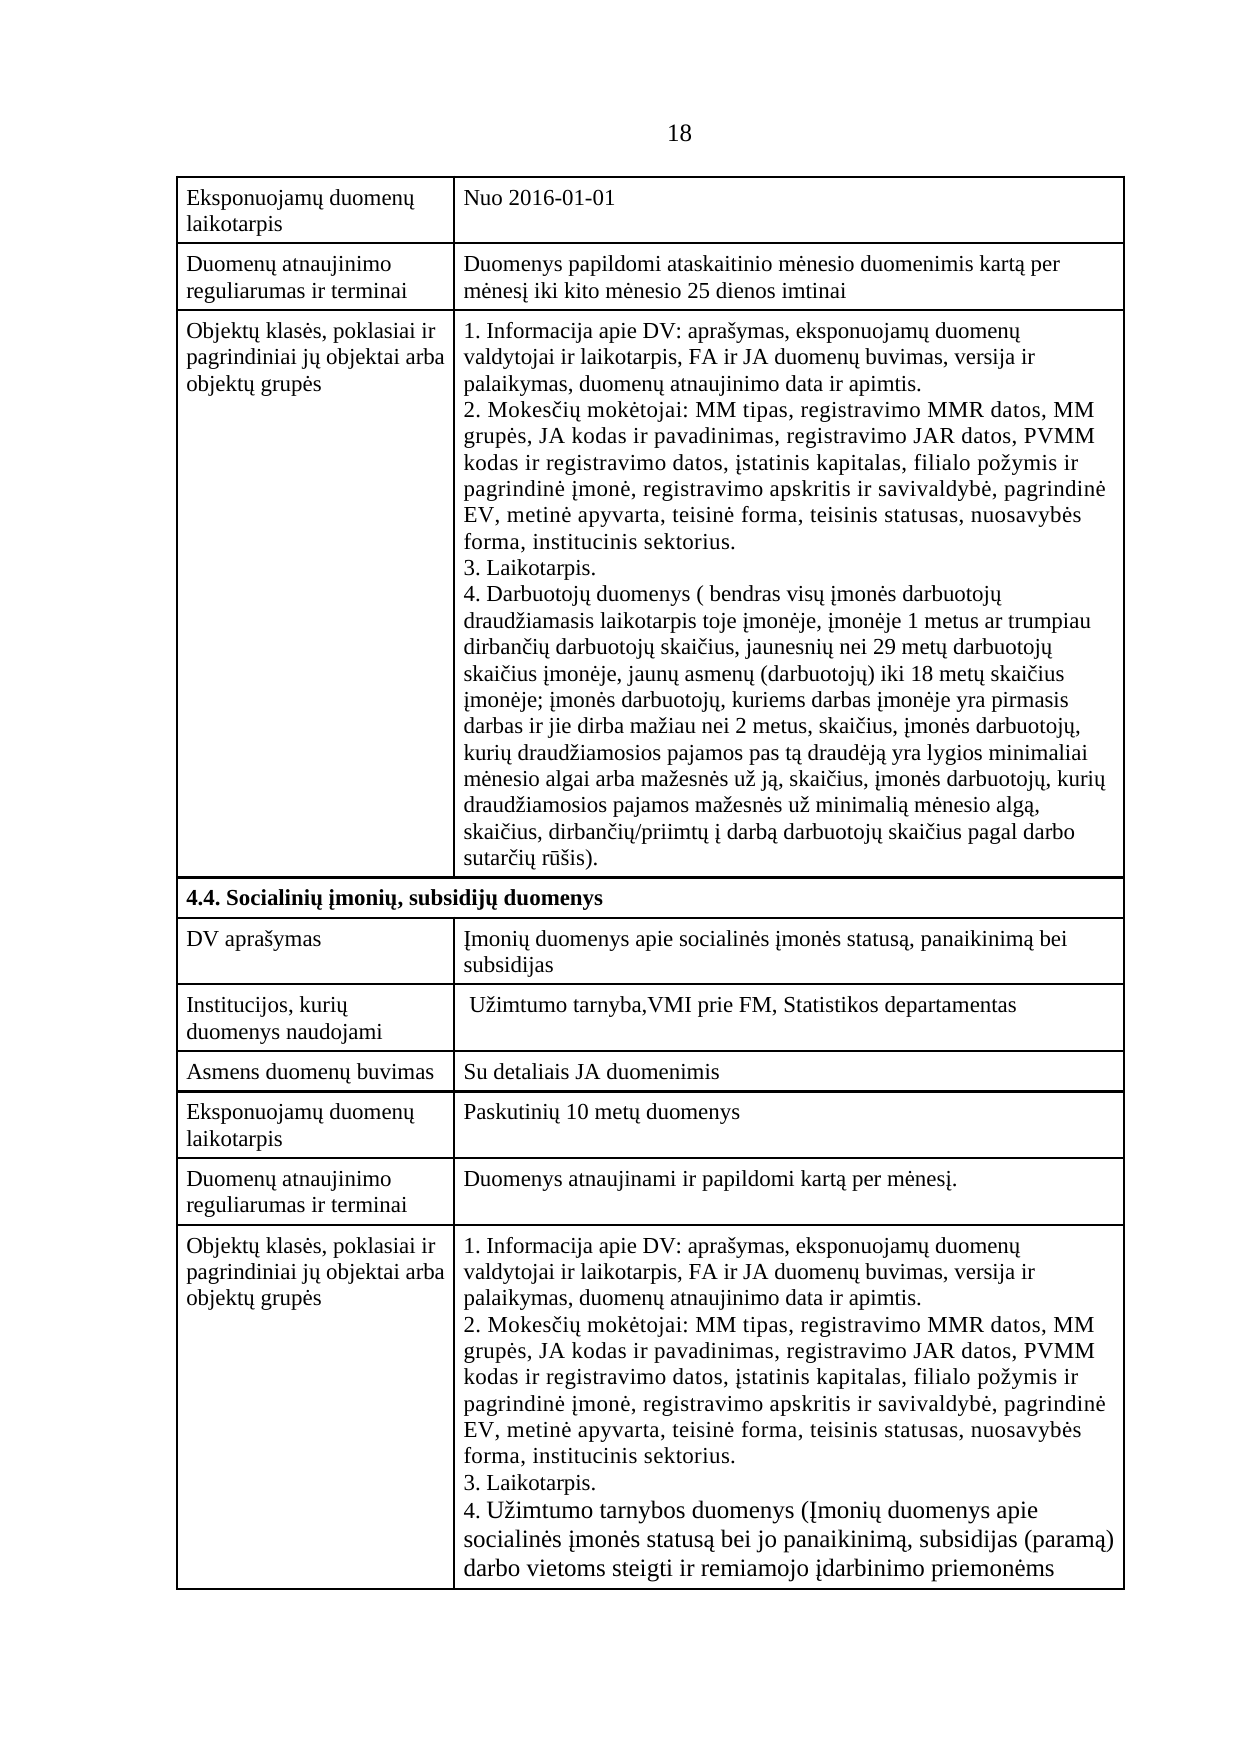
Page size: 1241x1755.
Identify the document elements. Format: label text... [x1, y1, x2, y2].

table_cell Duomenys atnaujinami ir papildomi kartą per mėnesį. [455, 1159, 1123, 1224]
table_cell Eksponuojamų duomenų laikotarpis [178, 178, 453, 242]
table_cell Duomenų atnaujinimo reguliarumas ir terminai [178, 1159, 453, 1224]
table_cell 4.4. Socialinių įmonių, subsidijų duomenys [178, 879, 1123, 917]
table_cell Eksponuojamų duomenų laikotarpis [178, 1093, 453, 1157]
table_cell 1. Informacija apie DV: aprašymas, eksponuojamų duomenų valdytojai ir laikotarpis, FA ir JA duomenų buvimas, versija ir palaikymas, duomenų atnaujinimo data ir apimtis. 2. Mokesčių mokėtojai: MM tipas, registravimo MMR datos, MM grupės, JA kodas ir pavadinimas, registravimo JAR datos, PVMM kodas ir registravimo datos, įstatinis kapitalas, filialo požymis ir pagrindinė įmonė, registravimo apskritis ir savivaldybė, pagrindinė EV, metinė apyvarta, teisinė forma, teisinis statusas, nuosavybės forma, institucinis sektorius. 3. Laikotarpis. 4. Darbuotojų duomenys ( bendras visų įmonės darbuotojų draudžiamasis laikotarpis toje įmonėje, įmonėje 1 metus ar trumpiau dirbančių darbuotojų skaičius, jaunesnių nei 29 metų darbuotojų skaičius įmonėje, jaunų asmenų (darbuotojų) iki 18 metų skaičius įmonėje; įmonės darbuotojų, kuriems darbas įmonėje yra pirmasis darbas ir jie dirba mažiau nei 2 metus, skaičius, įmonės darbuotojų, kurių draudžiamosios pajamos pas tą draudėją yra lygios minimaliai mėnesio algai arba mažesnės už ją, skaičius, įmonės darbuotojų, kurių draudžiamosios pajamos mažesnės už minimalią mėnesio algą, skaičius, dirbančių/priimtų į darbą darbuotojų skaičius pagal darbo sutarčių rūšis). [455, 311, 1123, 876]
table_cell Duomenų atnaujinimo reguliarumas ir terminai [178, 244, 453, 309]
table_cell Objektų klasės, poklasiai ir pagrindiniai jų objektai arba objektų grupės [178, 1226, 453, 1587]
table_cell Užimtumo tarnyba,VMI prie FM, Statistikos departamentas [455, 985, 1123, 1050]
table_cell Įmonių duomenys apie socialinės įmonės statusą, panaikinimą bei subsidijas [455, 919, 1123, 983]
table_cell DV aprašymas [178, 919, 453, 983]
table_cell Institucijos, kurių duomenys naudojami [178, 985, 453, 1050]
table_cell Asmens duomenų buvimas [178, 1052, 453, 1090]
table_cell Duomenys papildomi ataskaitinio mėnesio duomenimis kartą per mėnesį iki kito mėnesio 25 dienos imtinai [455, 244, 1123, 309]
table_cell Nuo 2016-01-01 [455, 178, 1123, 242]
table_cell Objektų klasės, poklasiai ir pagrindiniai jų objektai arba objektų grupės [178, 311, 453, 876]
table_cell Paskutinių 10 metų duomenys [455, 1093, 1123, 1157]
table_cell Su detaliais JA duomenimis [455, 1052, 1123, 1090]
table_cell 1. Informacija apie DV: aprašymas, eksponuojamų duomenų valdytojai ir laikotarpis, FA ir JA duomenų buvimas, versija ir palaikymas, duomenų atnaujinimo data ir apimtis. 2. Mokesčių mokėtojai: MM tipas, registravimo MMR datos, MM grupės, JA kodas ir pavadinimas, registravimo JAR datos, PVMM kodas ir registravimo datos, įstatinis kapitalas, filialo požymis ir pagrindinė įmonė, registravimo apskritis ir savivaldybė, pagrindinė EV, metinė apyvarta, teisinė forma, teisinis statusas, nuosavybės forma, institucinis sektorius. 3. Laikotarpis. 4. Užimtumo tarnybos duomenys (Įmonių duomenys apie socialinės įmonės statusą bei jo panaikinimą, subsidijas (paramą) darbo vietoms steigti ir remiamojo įdarbinimo priemonėms [455, 1226, 1123, 1587]
